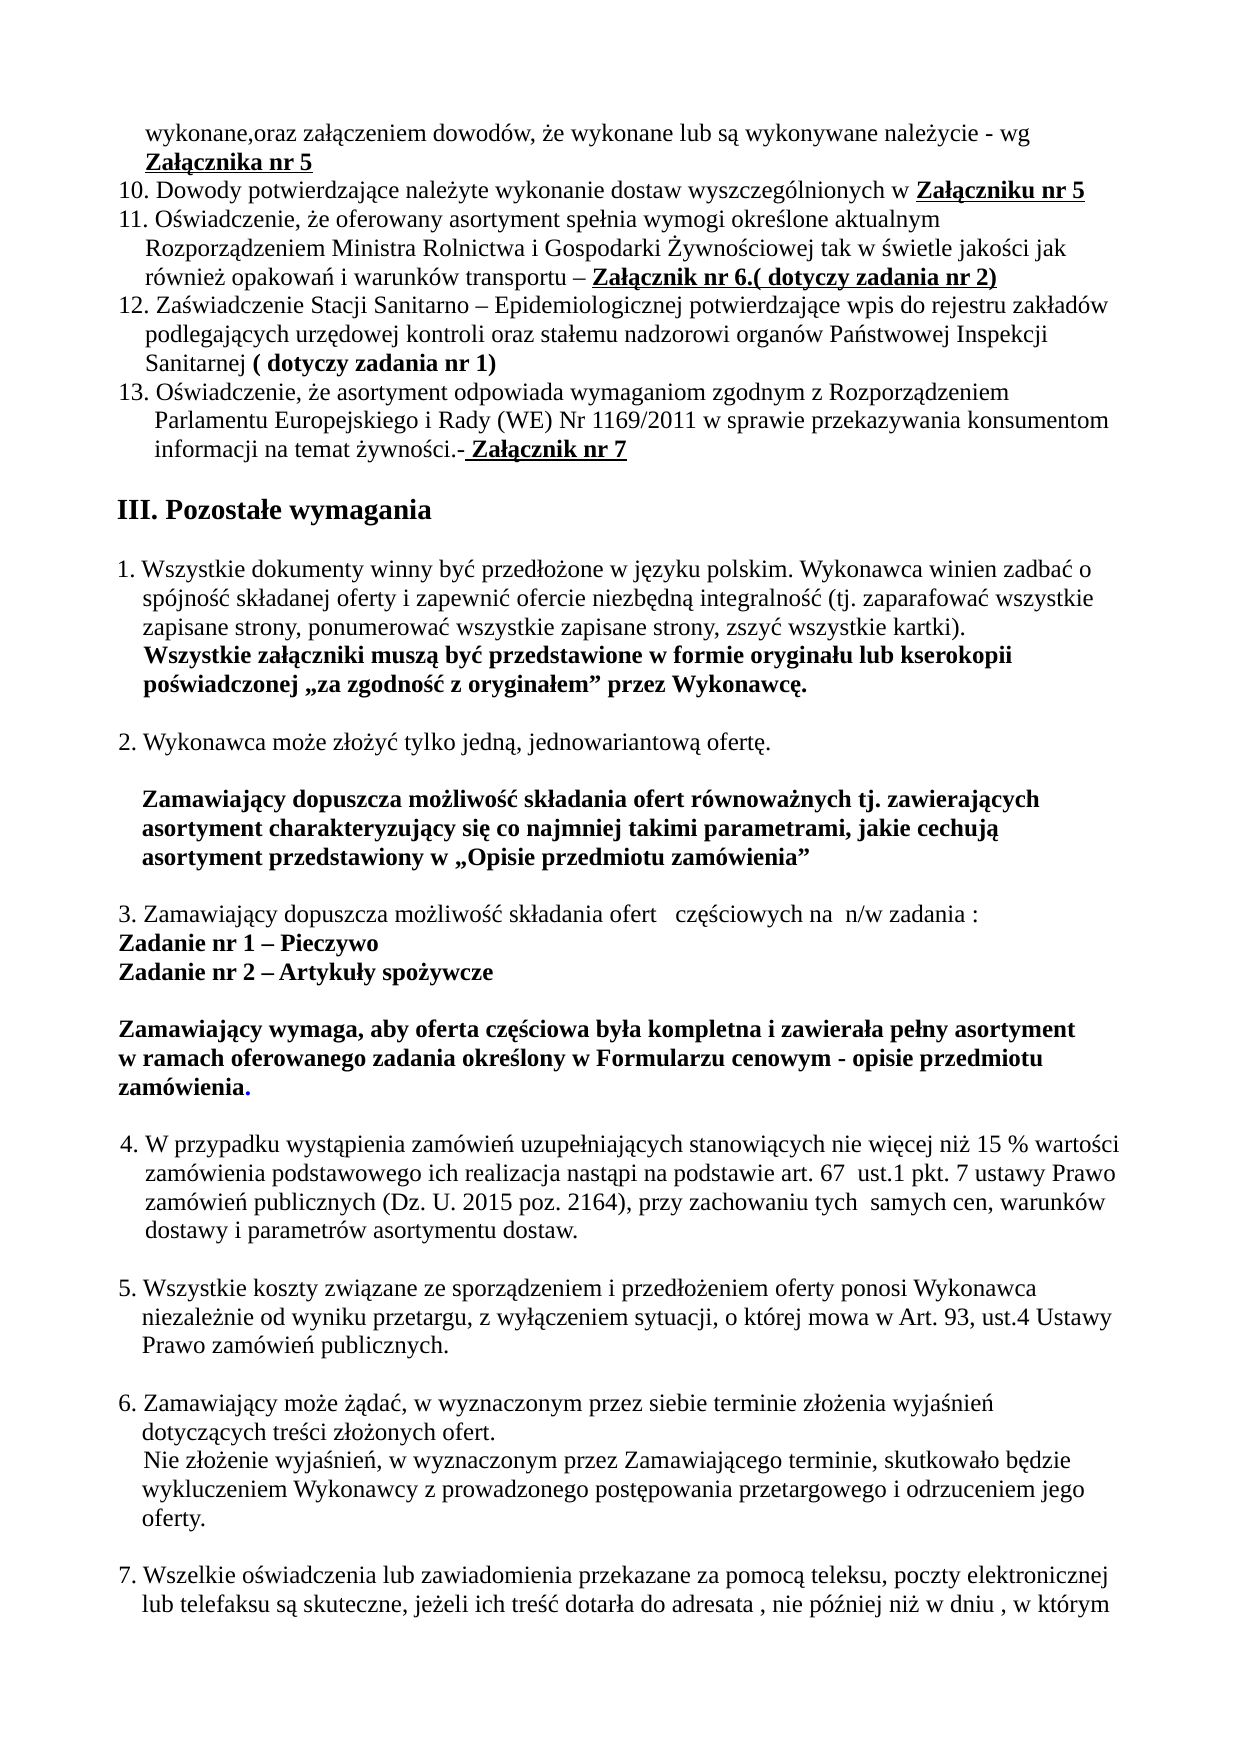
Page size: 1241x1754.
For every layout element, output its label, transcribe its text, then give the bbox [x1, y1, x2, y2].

text 5. Wszystkie koszty związane ze sporządzeniem i przedłożeniem oferty ponosi Wykonawca niezależnie od wyniku przetargu, z wyłączeniem sytuacji, o której mowa w Art. 93, ust.4 Ustawy Prawo zamówień publicznych. [118, 1273, 1122, 1359]
text Zamawiający wymaga, aby oferta częściowa była kompletna i zawierała pełny asortyment [118, 1014, 1122, 1043]
text Zadanie nr 1 – Pieczywo [118, 928, 1122, 957]
text w ramach oferowanego zadania określony w Formularzu cenowym - opisie przedmiotu zamówienia. [118, 1043, 1122, 1100]
text 7. Wszelkie oświadczenia lub zawiadomienia przekazane za pomocą teleksu, poczty elektronicznej lub telefaksu są skuteczne, jeżeli ich treść dotarła do adresata , nie później niż w dniu , w którym [118, 1560, 1122, 1618]
text Zamawiający dopuszcza możliwość składania ofert równoważnych tj. zawierających asortyment charakteryzujący się co najmniej takimi parametrami, jakie cechują asortyment przedstawiony w „Opisie przedmiotu zamówienia” [142, 784, 1122, 870]
text 4. W przypadku wystąpienia zamówień uzupełniających stanowiących nie więcej niż 15 % wartości zamówienia podstawowego ich realizacja nastąpi na podstawie art. 67 ust.1 pkt. 7 ustawy Prawo zamówień publicznych (Dz. U. 2015 poz. 2164), przy zachowaniu tych samych cen, warunków dostawy i parametrów asortymentu dostaw. [120, 1129, 1122, 1244]
text 13. Oświadczenie, że asortyment odpowiada wymaganiom zgodnym z Rozporządzeniem Parlamentu Europejskiego i Rady (WE) Nr 1169/2011 w sprawie przekazywania konsumentom informacji na temat żywności.- Załącznik nr 7 [118, 377, 1122, 463]
text 6. Zamawiający może żądać, w wyznaczonym przez siebie terminie złożenia wyjaśnień dotyczących treści złożonych ofert. [118, 1388, 1122, 1445]
text 3. Zamawiający dopuszcza możliwość składania ofert częściowych na n/w zadania : [118, 899, 1122, 928]
text 12. Zaświadczenie Stacji Sanitarno – Epidemiologicznej potwierdzające wpis do rejestru zakładów podlegających urzędowej kontroli oraz stałemu nadzorowi organów Państwowej Inspekcji Sanitarnej ( dotyczy zadania nr 1) [118, 291, 1122, 377]
text 1. Wszystkie dokumenty winny być przedłożone w języku polskim. Wykonawca winien zadbać o spójność składanej oferty i zapewnić ofercie niezbędną integralność (tj. zaparafować wszystkie zapisane strony, ponumerować wszystkie zapisane strony, zszyć wszystkie kartki). [117, 554, 1122, 640]
text 10. Dowody potwierdzające należyte wykonanie dostaw wyszczególnionych w Załączniku nr 5 [118, 176, 1122, 204]
text III. Pozostałe wymagania [117, 492, 1122, 525]
text Nie złożenie wyjaśnień, w wyznaczonym przez Zamawiającego terminie, skutkowało będzie wykluczeniem Wykonawcy z prowadzonego postępowania przetargowego i odrzuceniem jego oferty. [142, 1445, 1122, 1532]
text 11. Oświadczenie, że oferowany asortyment spełnia wymogi określone aktualnym Rozporządzeniem Ministra Rolnictwa i Gospodarki Żywnościowej tak w świetle jakości jak również opakowań i warunków transportu – Załącznik nr 6.( dotyczy zadania nr 2) [118, 204, 1122, 291]
text Wszystkie załączniki muszą być przedstawione w formie oryginału lub kserokopii poświadczonej „za zgodność z oryginałem” przez Wykonawcę. [143, 640, 1122, 698]
text wykonane,oraz załączeniem dowodów, że wykonane lub są wykonywane należycie - wg Załącznika nr 5 [118, 118, 1122, 176]
text Zadanie nr 2 – Artykuły spożywcze [118, 957, 1122, 985]
text 2. Wykonawca może złożyć tylko jedną, jednowariantową ofertę. [118, 727, 1122, 755]
